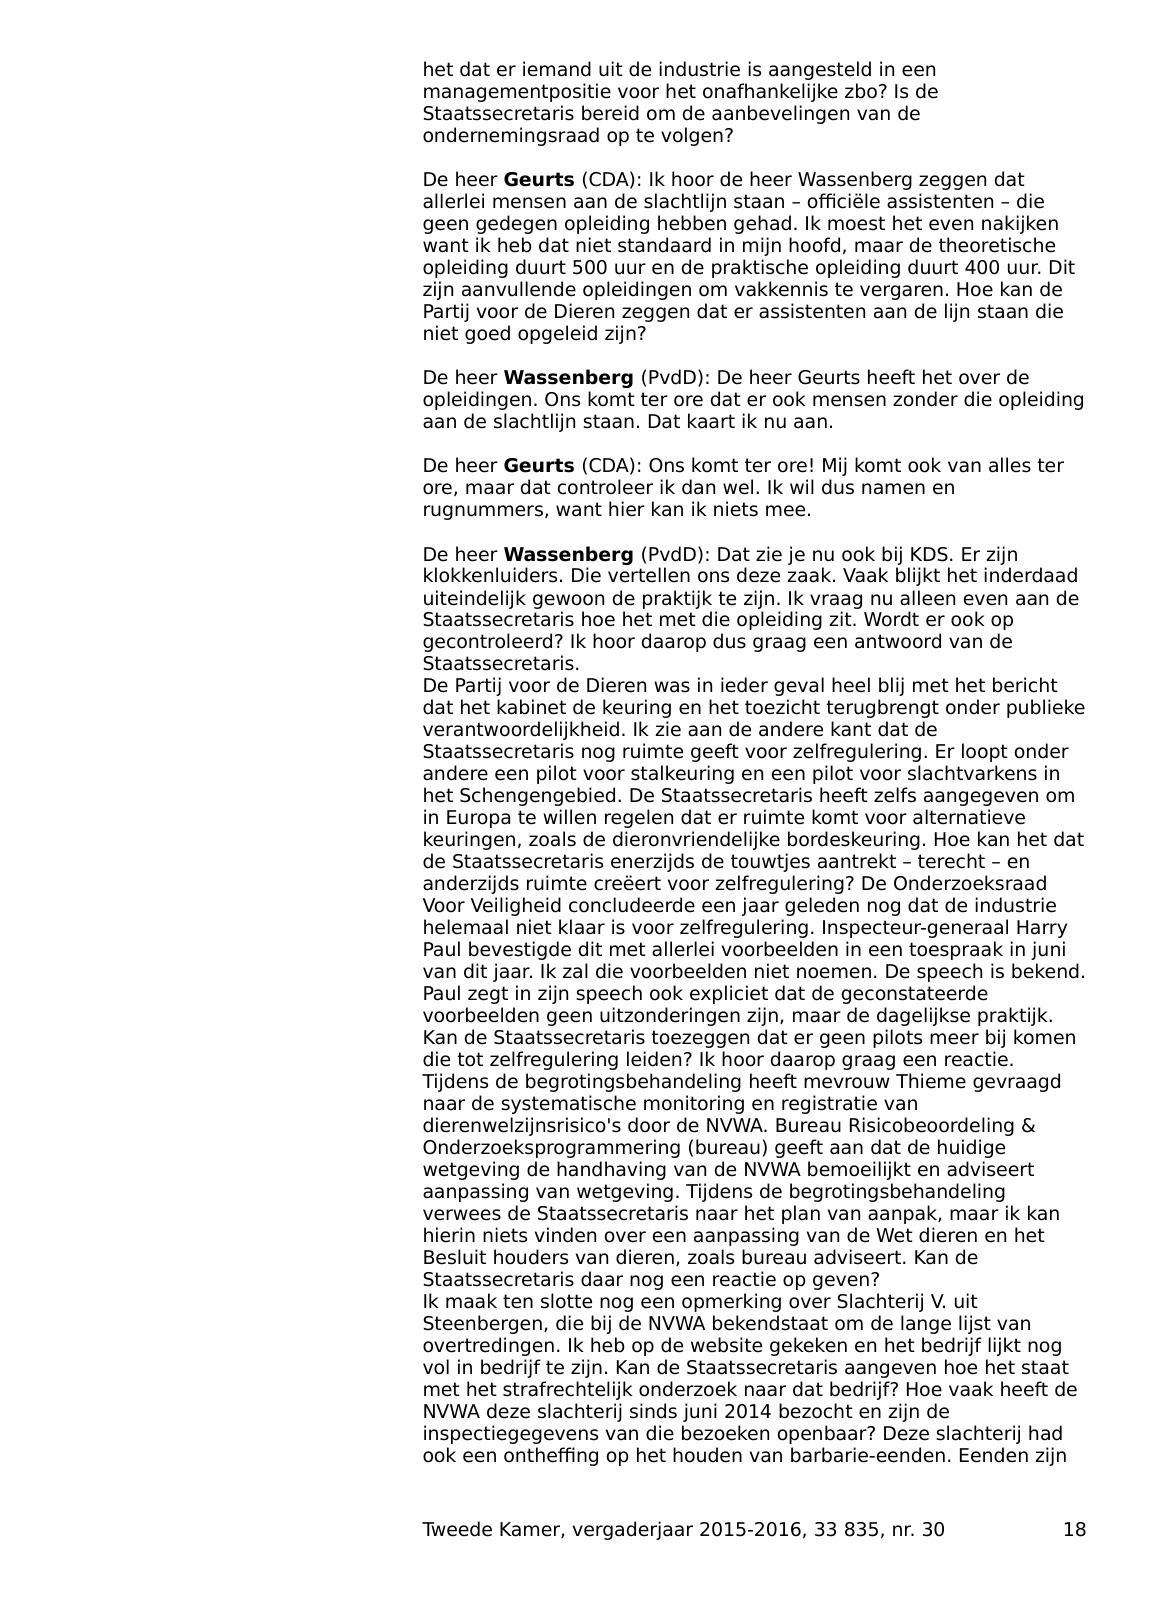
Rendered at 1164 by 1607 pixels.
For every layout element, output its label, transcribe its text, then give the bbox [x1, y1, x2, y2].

text het dat er iemand uit de industrie is aangesteld in een managementpositie voor het onafhankelijke zbo? Is de Staatssecretaris bereid om de aanbevelingen van de ondernemingsraad op te volgen? [422, 59, 1087, 147]
text Tijdens de begrotingsbehandeling heeft mevrouw Thieme gevraagd naar de systematische monitoring en registratie van dierenwelzijnsrisico's door de NVWA. Bureau Risicobeoordeling & Onderzoeksprogrammering (bureau) geeft aan dat de huidige wetgeving de handhaving van de NVWA bemoeilijkt en adviseert aanpassing van wetgeving. Tijdens de begrotingsbehandeling verwees de Staatssecretaris naar het plan van aanpak, maar ik kan hierin niets vinden over een aanpassing van de Wet dieren en het Besluit houders van dieren, zoals bureau adviseert. Kan de Staatssecretaris daar nog een reactie op geven? [422, 1071, 1087, 1291]
text De heer Wassenberg (PvdD): De heer Geurts heeft het over de opleidingen. Ons komt ter ore dat er ook mensen zonder die opleiding aan de slachtlijn staan. Dat kaart ik nu aan. [422, 367, 1087, 433]
text De Partij voor de Dieren was in ieder geval heel blij met het bericht dat het kabinet de keuring en het toezicht terugbrengt onder publieke verantwoordelijkheid. Ik zie aan de andere kant dat de Staatssecretaris nog ruimte geeft voor zelfregulering. Er loopt onder andere een pilot voor stalkeuring en een pilot voor slachtvarkens in het Schengengebied. De Staatssecretaris heeft zelfs aangegeven om in Europa te willen regelen dat er ruimte komt voor alternatieve keuringen, zoals de dieronvriendelijke bordeskeuring. Hoe kan het dat de Staatssecretaris enerzijds de touwtjes aantrekt – terecht – en anderzijds ruimte creëert voor zelfregulering? De Onderzoeksraad Voor Veiligheid concludeerde een jaar geleden nog dat de industrie helemaal niet klaar is voor zelfregulering. Inspecteur-generaal Harry Paul bevestigde dit met allerlei voorbeelden in een toespraak in juni van dit jaar. Ik zal die voorbeelden niet noemen. De speech is bekend. Paul zegt in zijn speech ook expliciet dat de geconstateerde voorbeelden geen uitzonderingen zijn, maar de dagelijkse praktijk. Kan de Staatssecretaris toezeggen dat er geen pilots meer bij komen die tot zelfregulering leiden? Ik hoor daarop graag een reactie. [422, 675, 1087, 1071]
text De heer Wassenberg (PvdD): Dat zie je nu ook bij KDS. Er zijn klokkenluiders. Die vertellen ons deze zaak. Vaak blijkt het inderdaad uiteindelijk gewoon de praktijk te zijn. Ik vraag nu alleen even aan de Staatssecretaris hoe het met die opleiding zit. Wordt er ook op gecontroleerd? Ik hoor daarop dus graag een antwoord van de Staatssecretaris. [422, 543, 1087, 675]
text De heer Geurts (CDA): Ons komt ter ore! Mij komt ook van alles ter ore, maar dat controleer ik dan wel. Ik wil dus namen en rugnummers, want hier kan ik niets mee. [422, 455, 1087, 521]
text De heer Geurts (CDA): Ik hoor de heer Wassenberg zeggen dat allerlei mensen aan de slachtlijn staan – officiële assistenten – die geen gedegen opleiding hebben gehad. Ik moest het even nakijken want ik heb dat niet standaard in mijn hoofd, maar de theoretische opleiding duurt 500 uur en de praktische opleiding duurt 400 uur. Dit zijn aanvullende opleidingen om vakkennis te vergaren. Hoe kan de Partij voor de Dieren zeggen dat er assistenten aan de lijn staan die niet goed opgeleid zijn? [422, 169, 1087, 345]
text Ik maak ten slotte nog een opmerking over Slachterij V. uit Steenbergen, die bij de NVWA bekendstaat om de lange lijst van overtredingen. Ik heb op de website gekeken en het bedrijf lijkt nog vol in bedrijf te zijn. Kan de Staatssecretaris aangeven hoe het staat met het strafrechtelijk onderzoek naar dat bedrijf? Hoe vaak heeft de NVWA deze slachterij sinds juni 2014 bezocht en zijn de inspectiegegevens van die bezoeken openbaar? Deze slachterij had ook een ontheffing op het houden van barbarie-eenden. Eenden zijn [422, 1291, 1087, 1467]
